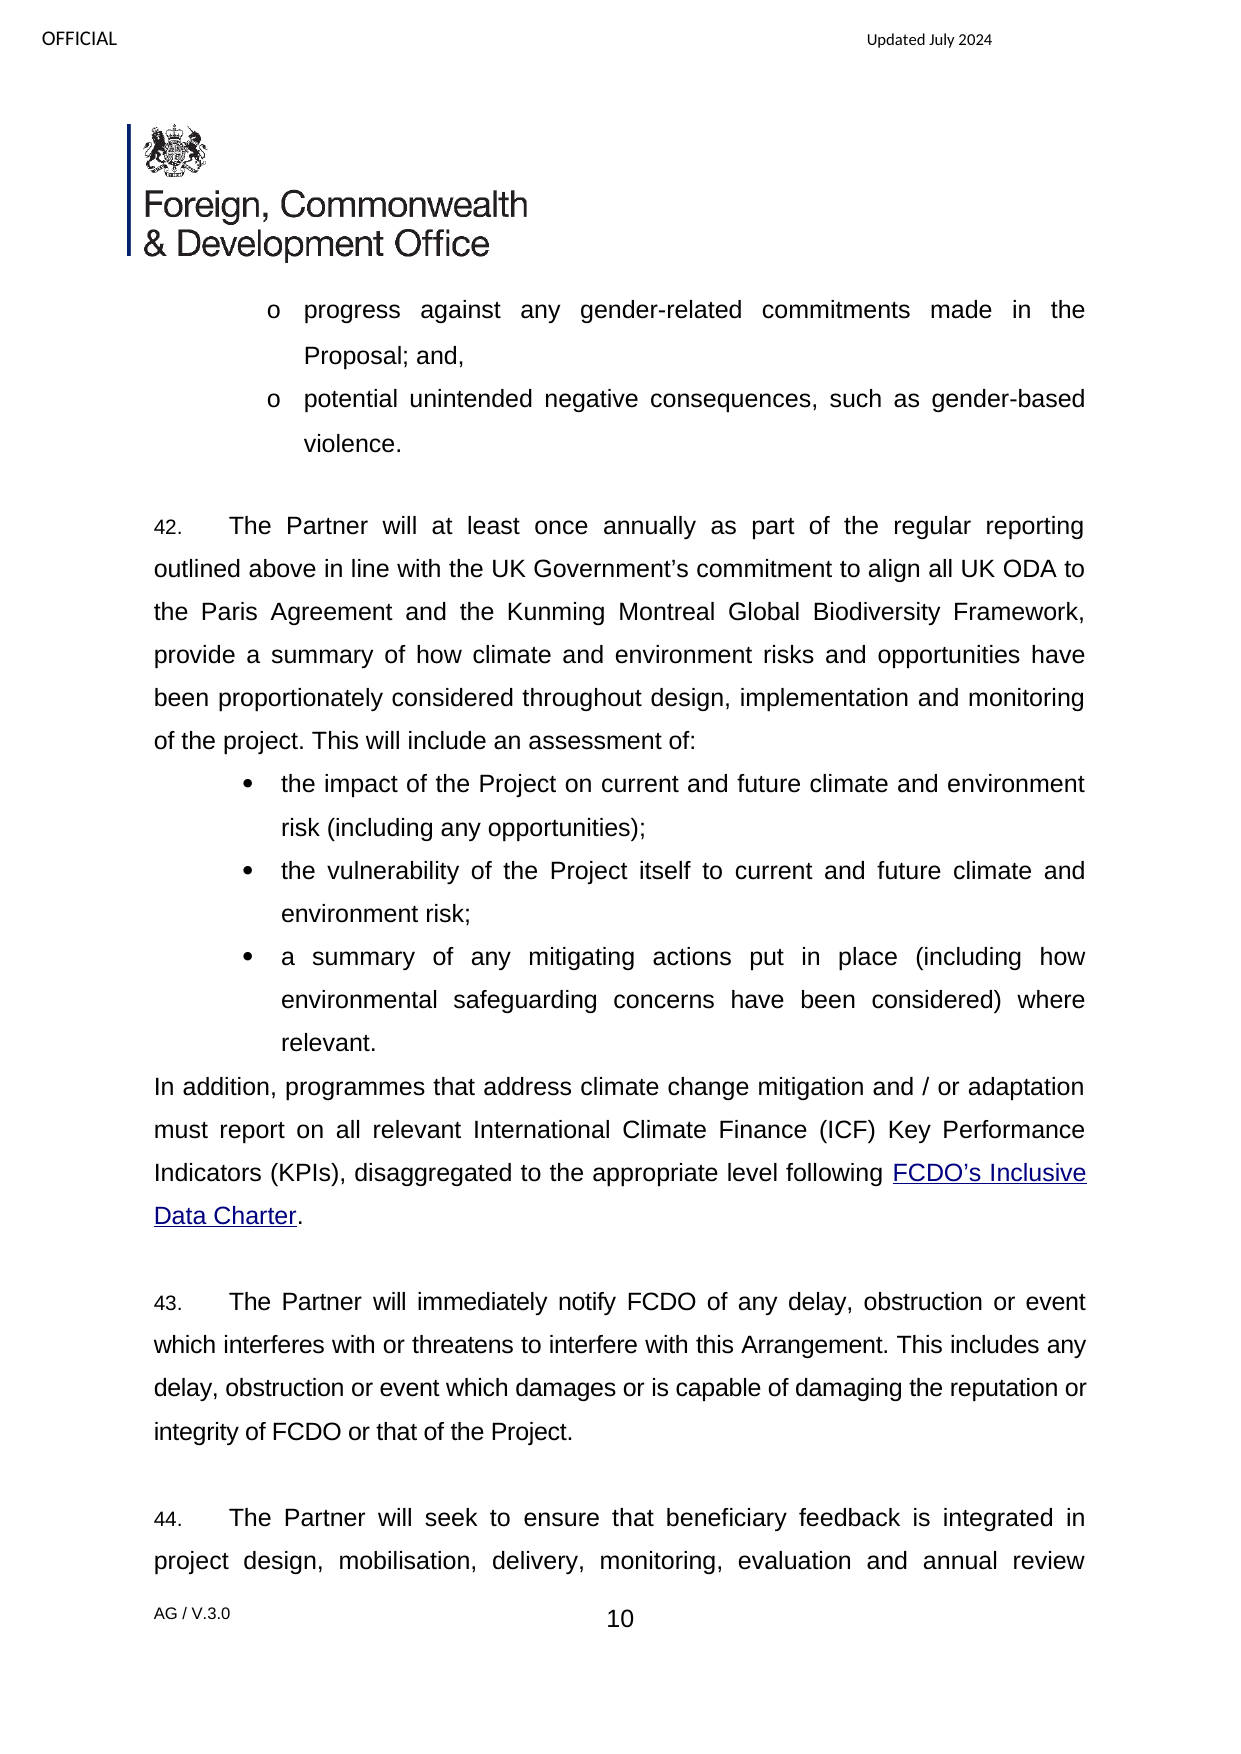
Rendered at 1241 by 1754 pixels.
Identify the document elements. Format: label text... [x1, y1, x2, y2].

list The Partner will at least once annually as part of the regular reporting outlined above in line with the UK Government’s commitment to align all UK ODA to the Paris Agreement and the Kunming Montreal Global Biodiversity Framework, provide a summary of how climate and environment risks and opportunities have been proportionately considered throughout design, implementation and monitoring of the project. This will include an assessment of: [153, 511, 1087, 755]
list The Partner will seek to ensure that beneficiary feedback is integrated in project design, mobilisation, delivery, monitoring, evaluation and annual review [153, 1503, 1087, 1575]
list progress against any gender-related commitments made in the Proposal; and, [266, 295, 1087, 369]
list a summary of any mitigating actions put in place (including how environmental safeguarding concerns have been considered) where relevant. [243, 942, 1087, 1057]
list The Partner will immediately notify FCDO of any delay, obstruction or event which interferes with or threatens to interfere with this Arrangement. This includes any delay, obstruction or event which damages or is capable of damaging the reputation or integrity of FCDO or that of the Project. [153, 1287, 1087, 1445]
list potential unintended negative consequences, such as gender-based violence. [266, 384, 1087, 458]
list the vulnerability of the Project itself to current and future climate and environment risk; [243, 856, 1087, 928]
list the impact of the Project on current and future climate and environment risk (including any opportunities); [243, 769, 1087, 841]
text In addition, programmes that address climate change mitigation and / or adaptation must report on all relevant International Climate Finance (ICF) Key Performance Indicators (KPIs), disaggregated to the appropriate level following FCDO’s Inclusive Data Charter. [153, 1072, 1087, 1230]
